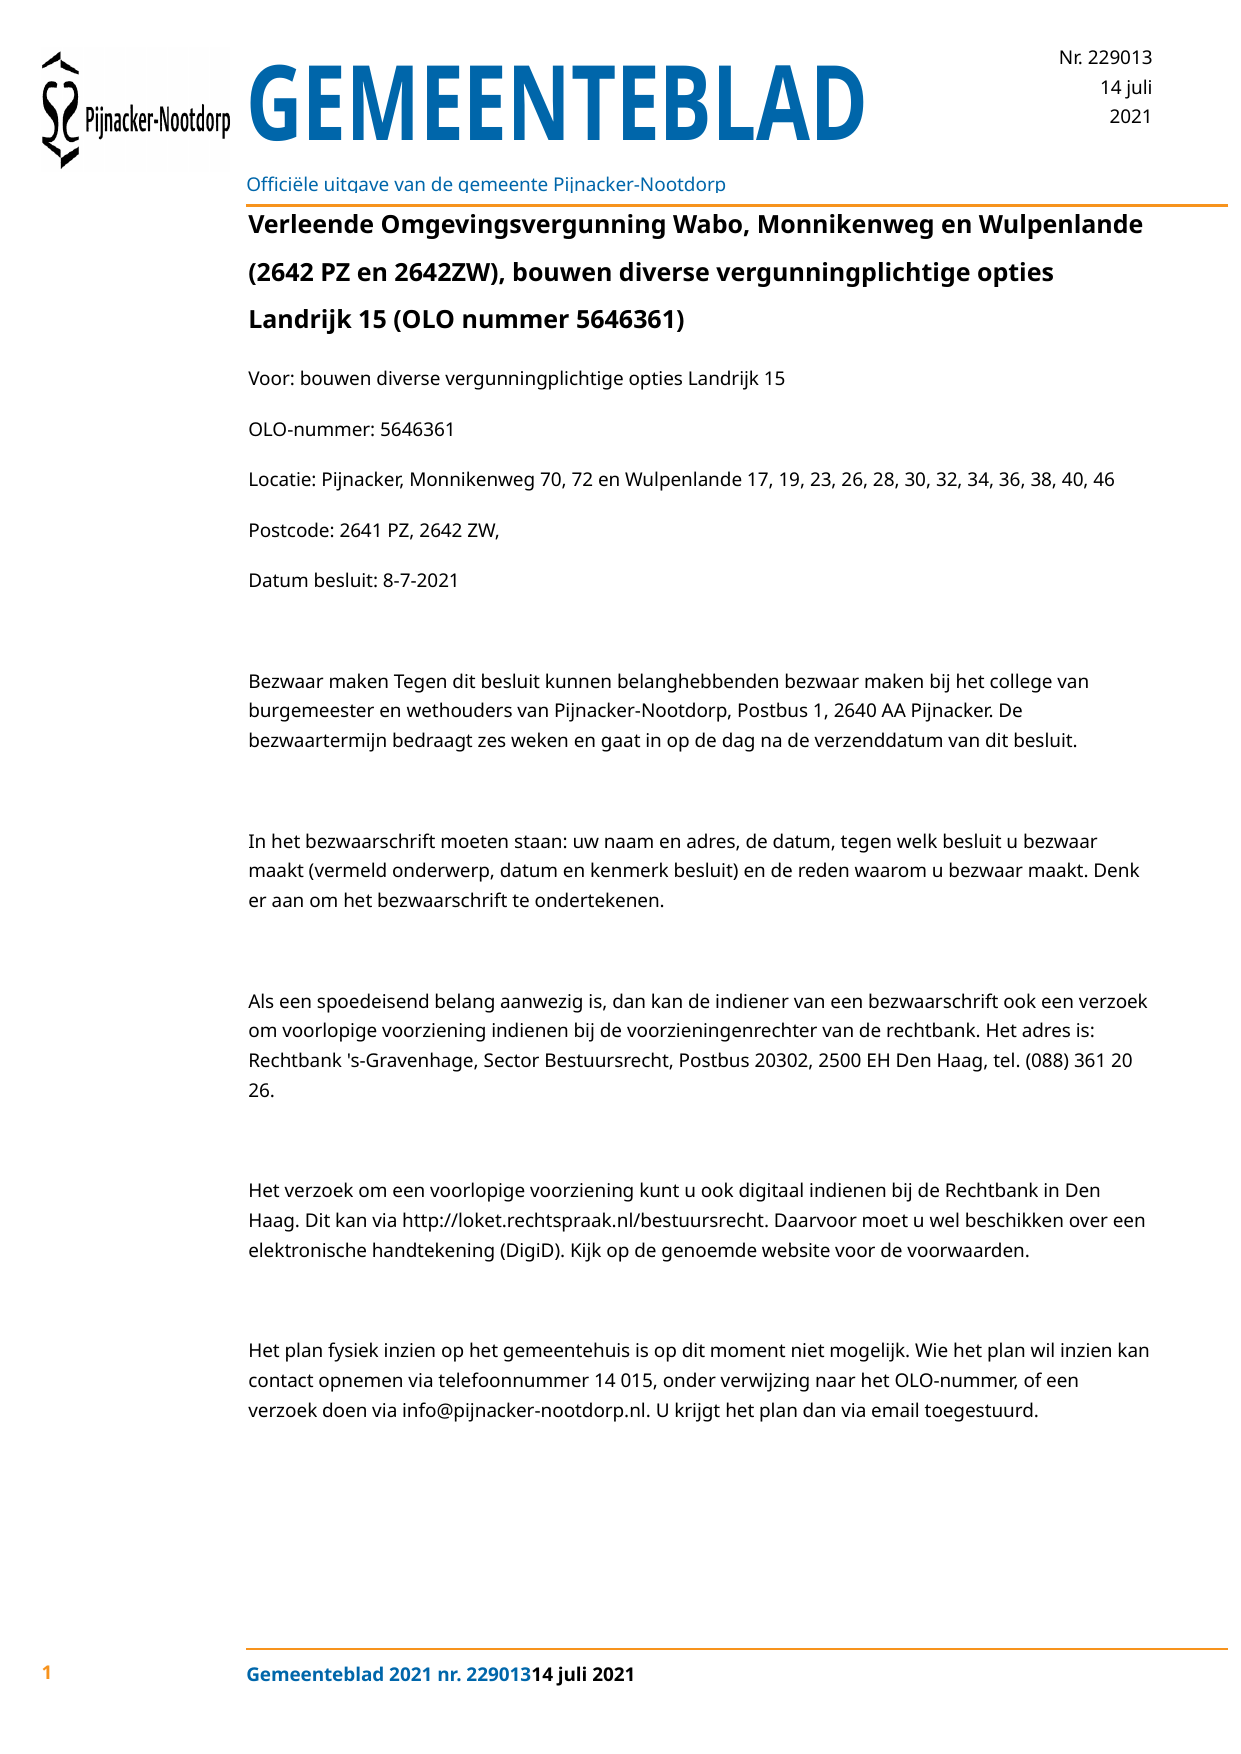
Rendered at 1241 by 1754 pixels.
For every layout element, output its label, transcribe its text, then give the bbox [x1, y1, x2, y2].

text Locatie: Pijnacker, Monnikenweg 70, 72 en Wulpenlande 17, 19, 23, 26, 28, 30, 32, 34, 36, 38, 40, 46 [248, 466, 1152, 492]
text Verleende Omgevingsvergunning Wabo, Monnikenweg en Wulpenlande (2642 PZ en 2642ZW), bouwen diverse vergunningplichtige opties Landrijk 15 (OLO nummer 5646361) [248, 207, 1152, 336]
text Als een spoedeisend belang aanwezig is, dan kan de indiener van een bezwaarschrift ook een verzoek om voorlopige voorziening indienen bij de voorzieningenrechter van de rechtbank. Het adres is: Rechtbank 's-Gravenhage, Sector Bestuursrecht, Postbus 20302, 2500 EH Den Haag, tel. (088) 361 20 26. [248, 988, 1152, 1102]
picture [41, 47, 231, 172]
text Bezwaar maken Tegen dit besluit kunnen belanghebbenden bezwaar maken bij het college van burgemeester en wethouders van Pijnacker-Nootdorp, Postbus 1, 2640 AA Pijnacker. De bezwaartermijn bedraagt zes weken en gaat in op de dag na de verzenddatum van dit besluit. [248, 668, 1152, 753]
text OLO-nummer: 5646361 [248, 416, 1152, 442]
text Postcode: 2641 PZ, 2642 ZW, [248, 517, 1152, 542]
text Het verzoek om een voorlopige voorziening kunt u ook digitaal indienen bij de Rechtbank in Den Haag. Dit kan via http://loket.rechtspraak.nl/bestuursrecht. Daarvoor moet u wel beschikken over een elektronische handtekening (DigiD). Kijk op de genoemde website voor de voorwaarden. [248, 1178, 1152, 1262]
text Datum besluit: 8-7-2021 [248, 567, 1152, 593]
text Het plan fysiek inzien op het gemeentehuis is op dit moment niet mogelijk. Wie het plan wil inzien kan contact opnemen via telefoonnummer 14 015, onder verwijzing naar het OLO-nummer, of een verzoek doen via info@pijnacker-nootdorp.nl. U krijgt het plan dan via email toegestuurd. [248, 1338, 1152, 1422]
text Voor: bouwen diverse vergunningplichtige opties Landrijk 15 [248, 366, 1152, 391]
text In het bezwaarschrift moeten staan: uw naam en adres, de datum, tegen welk besluit u bezwaar maakt (vermeld onderwerp, datum en kenmerk besluit) en de reden waarom u bezwaar maakt. Denk er aan om het bezwaarschrift te ondertekenen. [248, 828, 1152, 913]
